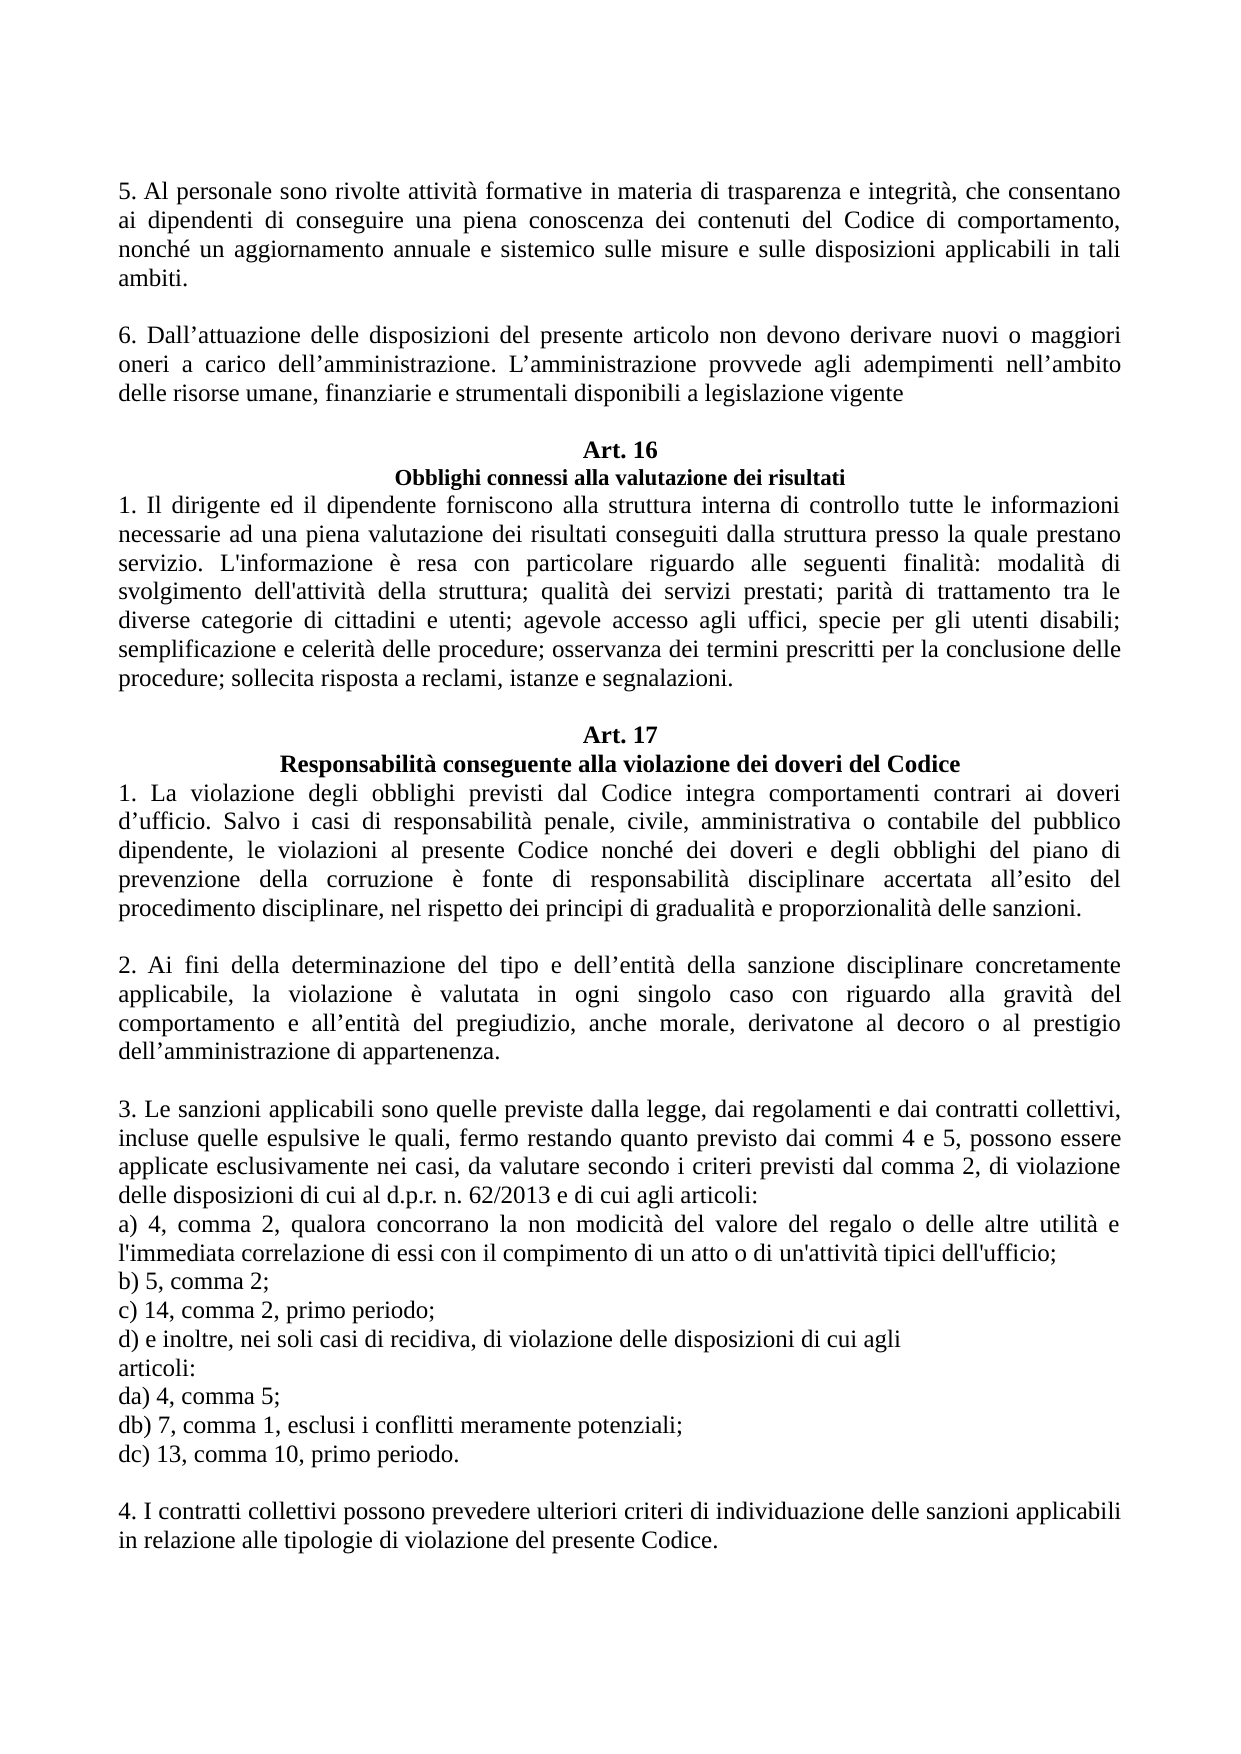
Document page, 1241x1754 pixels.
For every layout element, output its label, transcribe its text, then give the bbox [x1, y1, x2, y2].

text Responsabilità conseguente alla violazione dei doveri del Codice [118, 749, 1122, 778]
text Obblighi connessi alla valutazione dei risultati [118, 464, 1122, 490]
text Art. 16 [118, 435, 1122, 464]
text dc) 13, comma 10, primo periodo. [118, 1439, 1122, 1468]
text b) 5, comma 2; [118, 1266, 1122, 1295]
text Art. 17 [118, 720, 1122, 749]
text 1. La violazione degli obblighi previsti dal Codice integra comportamenti contrari ai doveri d’ufficio. Salvo i casi di responsabilità penale, civile, amministrativa o contabile del pubblico dipendente, le violazioni al presente Codice nonché dei doveri e degli obblighi del piano di prevenzione della corruzione è fonte di responsabilità disciplinare accertata all’esito del procedimento disciplinare, nel rispetto dei principi di gradualità e proporzionalità delle sanzioni. [118, 778, 1122, 921]
text a) 4, comma 2, qualora concorrano la non modicità del valore del regalo o delle altre utilità e l'immediata correlazione di essi con il compimento di un atto o di un'attività tipici dell'ufficio; [118, 1209, 1122, 1266]
text c) 14, comma 2, primo periodo; [118, 1295, 1122, 1324]
text 6. Dall’attuazione delle disposizioni del presente articolo non devono derivare nuovi o maggiori oneri a carico dell’amministrazione. L’amministrazione provvede agli adempimenti nell’ambito delle risorse umane, finanziarie e strumentali disponibili a legislazione vigente [118, 320, 1122, 406]
text da) 4, comma 5; [118, 1381, 1122, 1410]
text 2. Ai fini della determinazione del tipo e dell’entità della sanzione disciplinare concretamente applicabile, la violazione è valutata in ogni singolo caso con riguardo alla gravità del comportamento e all’entità del pregiudizio, anche morale, derivatone al decoro o al prestigio dell’amministrazione di appartenenza. [118, 950, 1122, 1065]
text db) 7, comma 1, esclusi i conflitti meramente potenziali; [118, 1410, 1122, 1439]
text articoli: [118, 1353, 1122, 1381]
text d) e inoltre, nei soli casi di recidiva, di violazione delle disposizioni di cui agli [118, 1324, 1122, 1353]
text 3. Le sanzioni applicabili sono quelle previste dalla legge, dai regolamenti e dai contratti collettivi, incluse quelle espulsive le quali, fermo restando quanto previsto dai commi 4 e 5, possono essere applicate esclusivamente nei casi, da valutare secondo i criteri previsti dal comma 2, di violazione delle disposizioni di cui al d.p.r. n. 62/2013 e di cui agli articoli: [118, 1094, 1122, 1209]
text 4. I contratti collettivi possono prevedere ulteriori criteri di individuazione delle sanzioni applicabili in relazione alle tipologie di violazione del presente Codice. [118, 1496, 1122, 1554]
text 5. Al personale sono rivolte attività formative in materia di trasparenza e integrità, che consentano ai dipendenti di conseguire una piena conoscenza dei contenuti del Codice di comportamento, nonché un aggiornamento annuale e sistemico sulle misure e sulle disposizioni applicabili in tali ambiti. [118, 176, 1122, 291]
text 1. Il dirigente ed il dipendente forniscono alla struttura interna di controllo tutte le informazioni necessarie ad una piena valutazione dei risultati conseguiti dalla struttura presso la quale prestano servizio. L'informazione è resa con particolare riguardo alle seguenti finalità: modalità di svolgimento dell'attività della struttura; qualità dei servizi prestati; parità di trattamento tra le diverse categorie di cittadini e utenti; agevole accesso agli uffici, specie per gli utenti disabili; semplificazione e celerità delle procedure; osservanza dei termini prescritti per la conclusione delle procedure; sollecita risposta a reclami, istanze e segnalazioni. [118, 490, 1122, 691]
